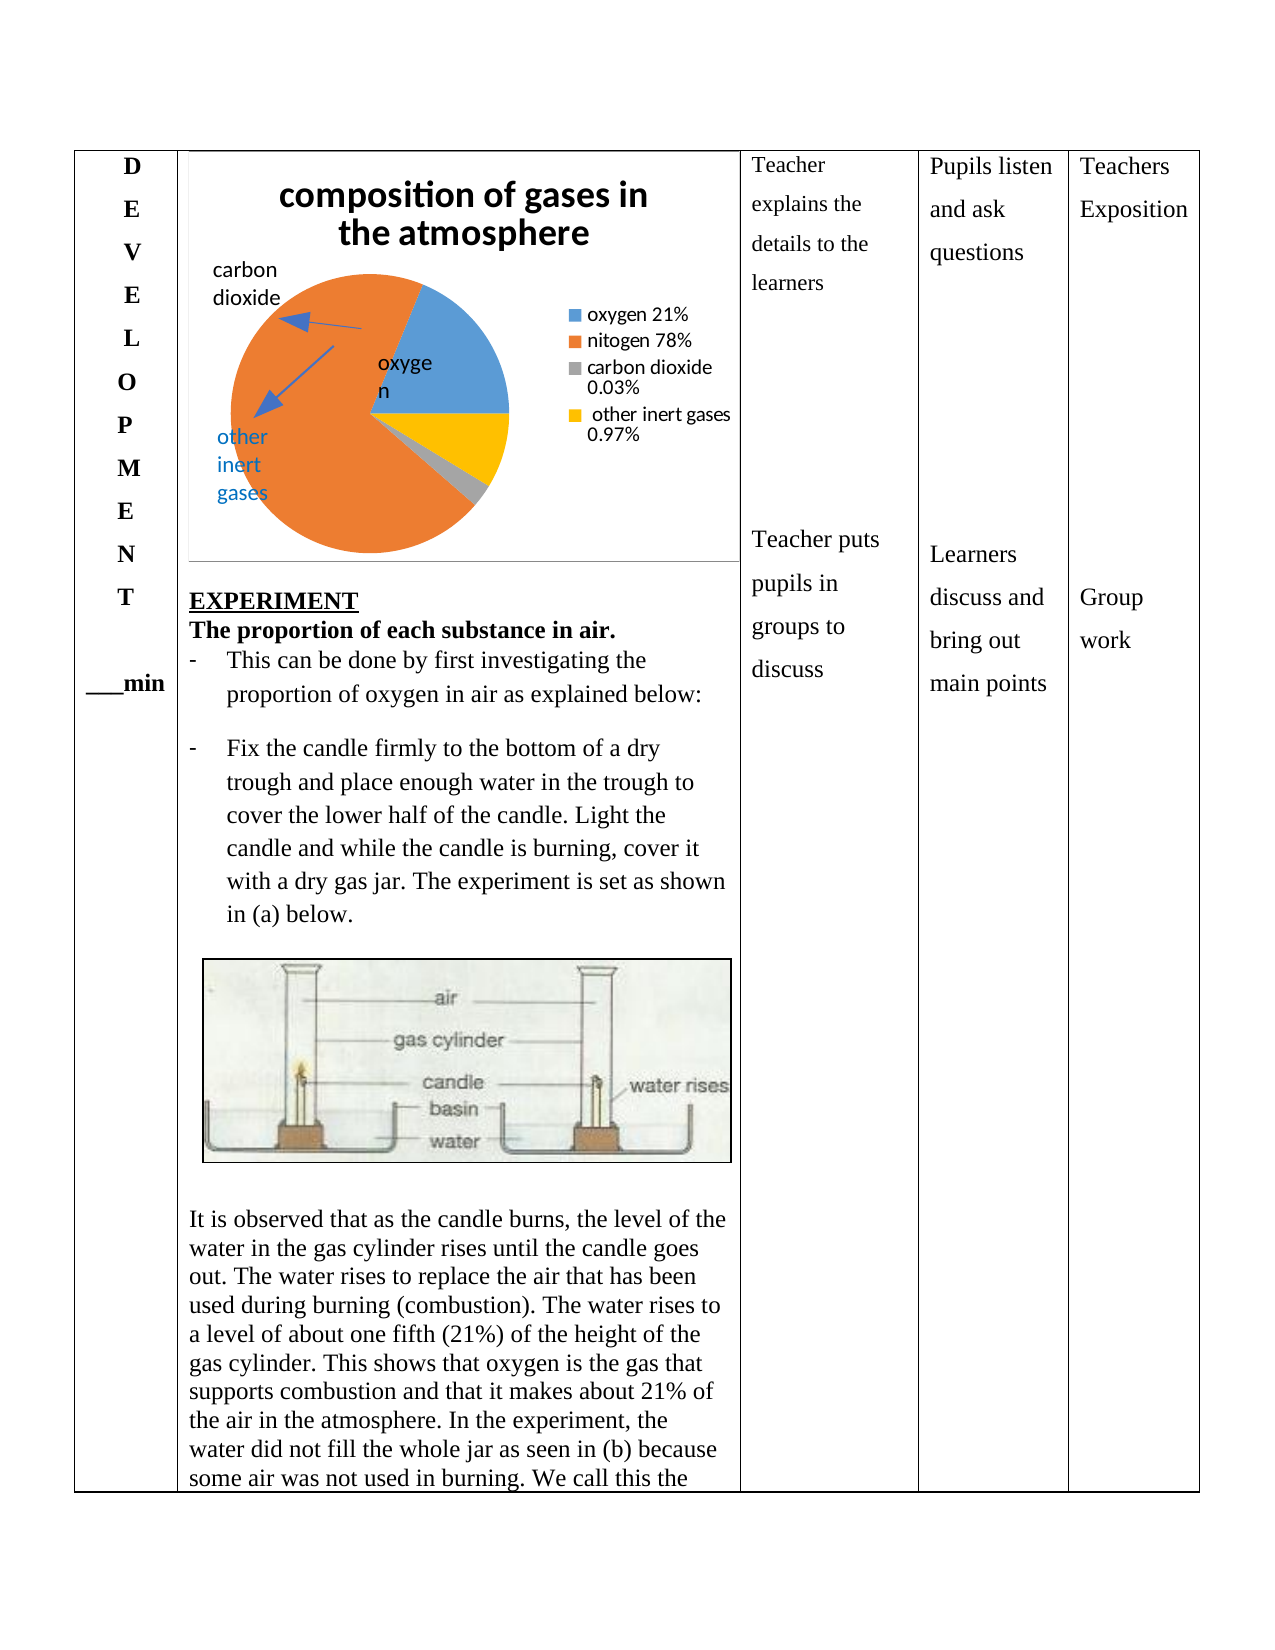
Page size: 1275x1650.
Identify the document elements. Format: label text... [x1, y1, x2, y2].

table_cell EXPERIMENT The proportion of each substance in air. This can be done by first investigating the proportion of oxygen in air as explained below: Fix the candle firmly to the bottom of a dry trough and place enough water in the trough to cover the lower half of the candle. Light the candle and while the candle is burning, cover it with a dry gas jar. The experiment is set as shown in (a) below. It is observed that as the candle burns, the level of the water in the gas cylinder rises until the candle goes out. The water rises to replace the air that has been used during burning (combustion). The water rises to a level of about one fifth (21%) of the height of the gas cylinder. This shows that oxygen is the gas that supports combustion and that it makes about 21% of the air in the atmosphere. In the experiment, the water did not fill the whole jar as seen in (b) because some air was not used in burning. We call this the (inactive) part of the air which is a mixture of several gases, the main one being nitrogen occupying approximately four fifth 78% of the volume of air around us. Air also contains carbon dioxide and water vapour which occur in very small amounts (1%) The nature of each substance in air Nature of Nitrogen It is colorless It is odourless (has no smell) It is slightly soluble in water It has almost the same density as that of air Nature of Oxygen It is colorless It is odourless It is slightly soluble in water (100cm3 of water contains about 4cm3 of oxygen Its density is approximately the same as that of air Nature of carbon dioxide It is colorless It is soluble in water It is denser than air It is odourless Nature of hydrogen Hydrogen is the lightest, simplest and most abundant element in the universe, which does not normally exist as a free gas but present in compounds, such as water, ammonia and ammonium compounds, for example, in artificial fertilizers. Hydrogen however has the following properties: It is colorless It is odourless It is less dense than air [178, 151, 740, 1491]
table_cell Teacher explains the details to the learners Teacher puts pupils in groups to discuss [741, 151, 918, 1491]
table_cell Teachers Exposition Group work [1069, 151, 1199, 1491]
table_cell D E V E L O P M E N T ___min [75, 151, 177, 1491]
table_cell Pupils listen and ask questions Learners discuss and bring out main points [919, 151, 1068, 1491]
